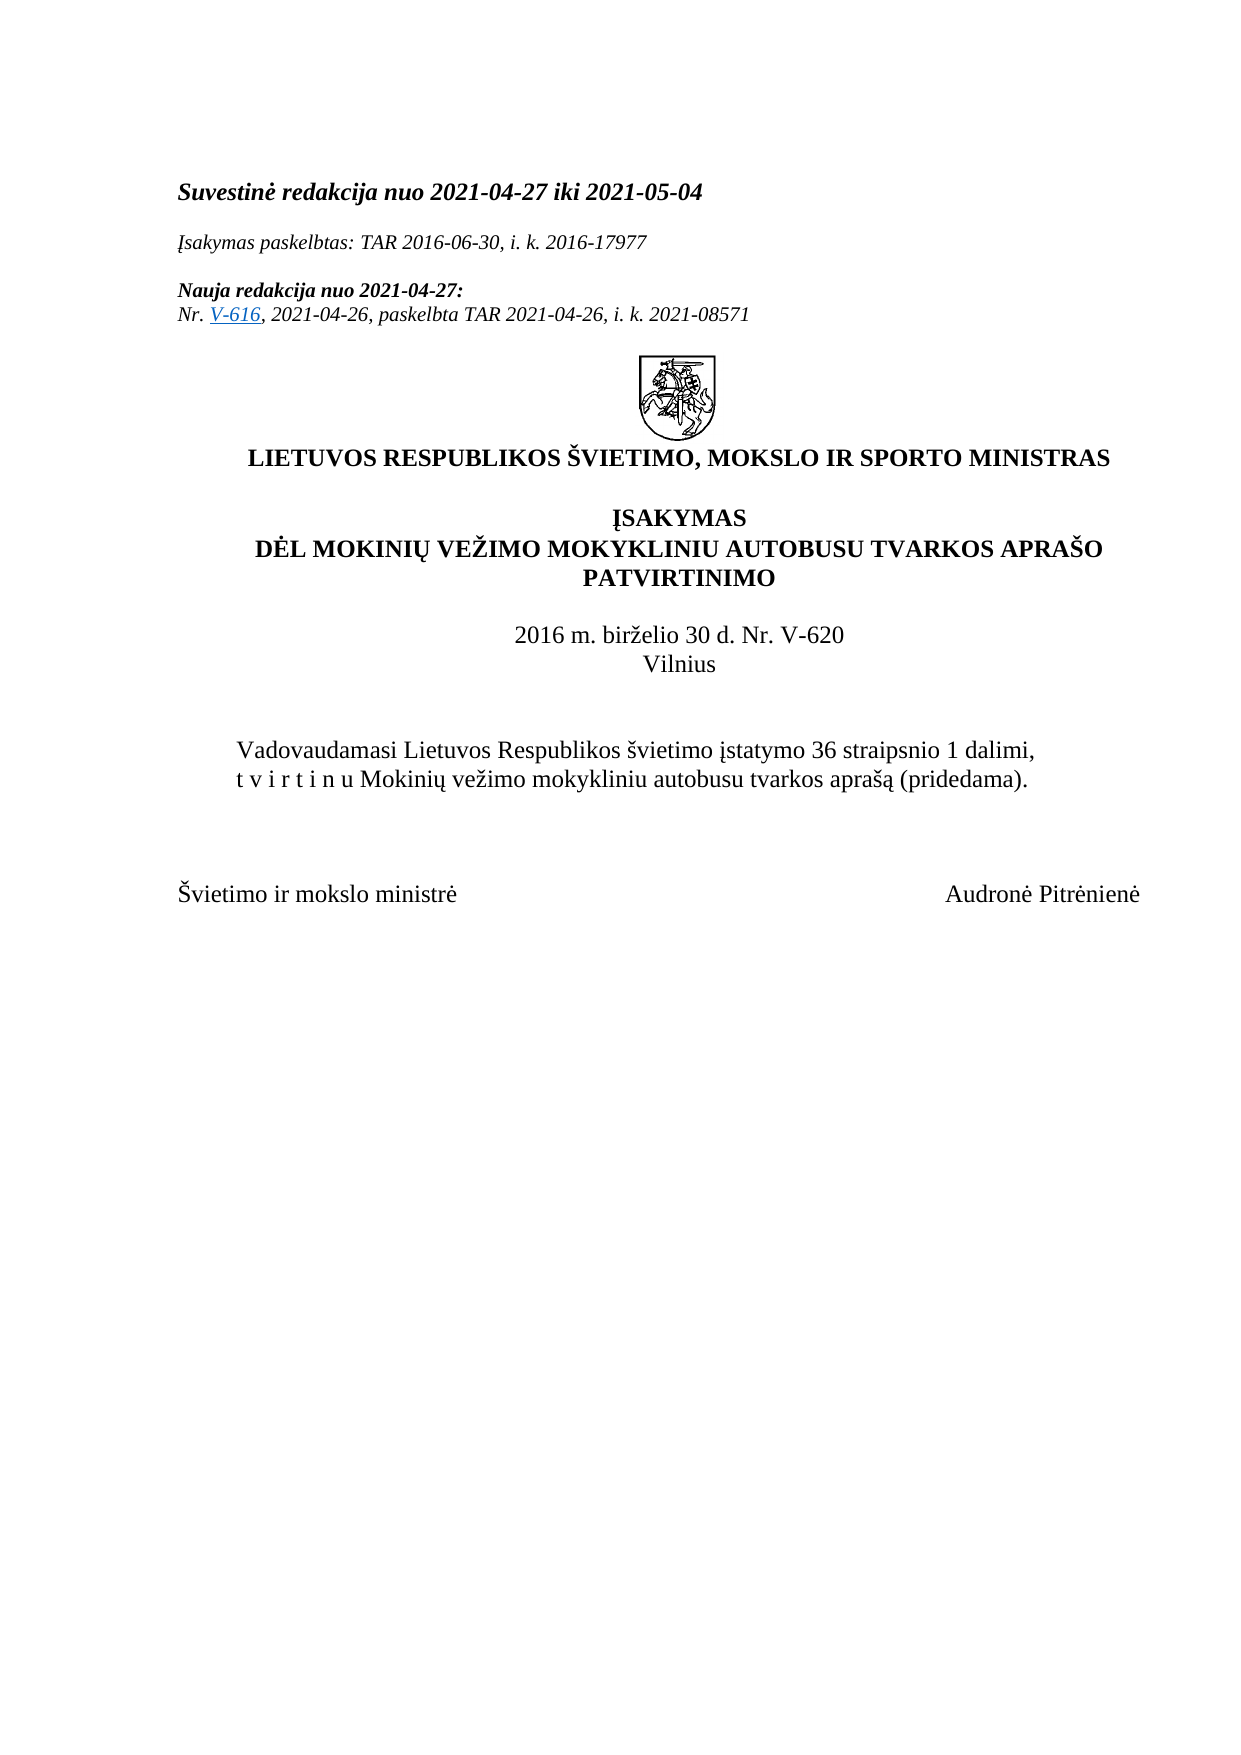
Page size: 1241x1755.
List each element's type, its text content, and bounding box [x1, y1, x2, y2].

text Nr. V-616, 2021-04-26, paskelbta TAR 2021-04-26, i. k. 2021-08571 [177, 302, 1181, 326]
text Švietimo ir mokslo ministrė Audronė Pitrėnienė [177, 879, 1181, 908]
text ĮSAKYMAS [177, 503, 1181, 532]
text Įsakymas paskelbtas: TAR 2016-06-30, i. k. 2016-17977 [177, 230, 1181, 254]
text 2016 m. birželio 30 d. Nr. V-620 [177, 621, 1181, 649]
text DĖL MOKINIŲ VEŽIMO MOKYKLINIU AUTOBUSU TVARKOS APRAŠO PATVIRTINIMO [177, 534, 1181, 592]
text LIETUVOS RESPUBLIKOS ŠVIETIMO, MOKSLO IR SPORTO MINISTRAS [177, 443, 1181, 472]
text Nauja redakcija nuo 2021-04-27: [177, 278, 1181, 302]
text Vilnius [177, 649, 1181, 678]
text t v i r t i n u Mokinių vežimo mokykliniu autobusu tvarkos aprašą (pridedama). [177, 764, 1181, 793]
text Vadovaudamasi Lietuvos Respublikos švietimo įstatymo 36 straipsnio 1 dalimi, [177, 736, 1181, 764]
text Suvestinė redakcija nuo 2021-04-27 iki 2021-05-04 [177, 177, 1181, 206]
